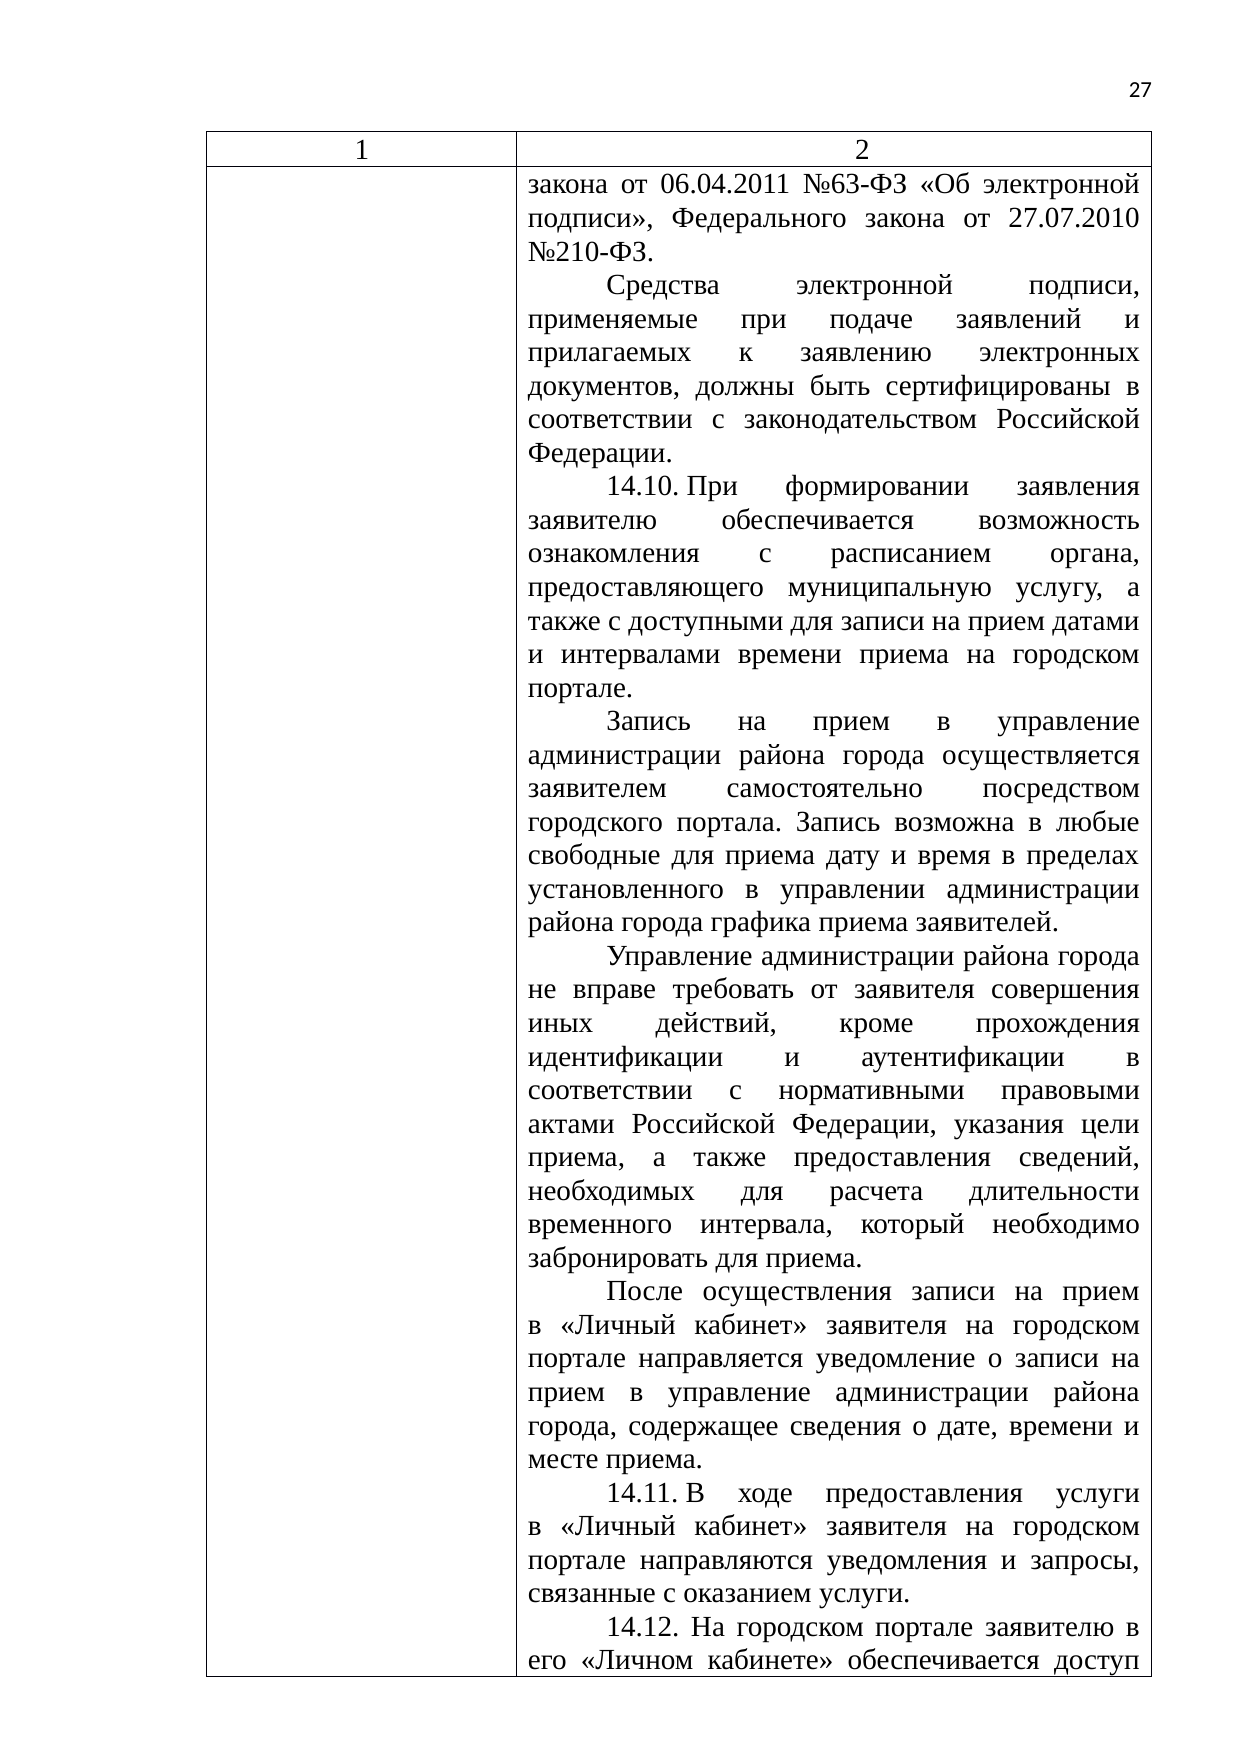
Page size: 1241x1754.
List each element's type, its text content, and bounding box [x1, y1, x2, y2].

table_header 2 [517, 132, 1151, 166]
table_cell [207, 167, 516, 1676]
table_header 1 [207, 132, 516, 166]
table_cell закона от 06.04.2011 №63-ФЗ «Об электронной подписи», Федерального закона от 27.07.2010 №210-ФЗ. Средства электронной подписи, применяемые при подаче заявлений и прилагаемых к заявлению электронных документов, должны быть сертифицированы в соответствии с законодательством Российской Федерации. 14.10. При формировании заявления заявителю обеспечивается возможность ознакомления с расписанием органа, предоставляющего муниципальную услугу, а также с доступными для записи на прием датами и интервалами времени приема на городском портале. Запись на прием в управление администрации района города осуществляется заявителем самостоятельно посредством городского портала. Запись возможна в любые свободные для приема дату и время в пределах установленного в управлении администрации района города графика приема заявителей. Управление администрации района города не вправе требовать от заявителя совершения иных действий, кроме прохождения идентификации и аутентификации в соответствии с нормативными правовыми актами Российской Федерации, указания цели приема, а также предоставления сведений, необходимых для расчета длительности временного интервала, который необходимо забронировать для приема. После осуществления записи на прием в «Личный кабинет» заявителя на городском портале направляется уведомление о записи на прием в управление администрации района города, содержащее сведения о дате, времени и месте приема. 14.11. В ходе предоставления услуги в «Личный кабинет» заявителя на городском портале направляются уведомления и запросы, связанные с оказанием услуги. 14.12. На городском портале заявителю в его «Личном кабинете» обеспечивается доступ [517, 167, 1151, 1676]
